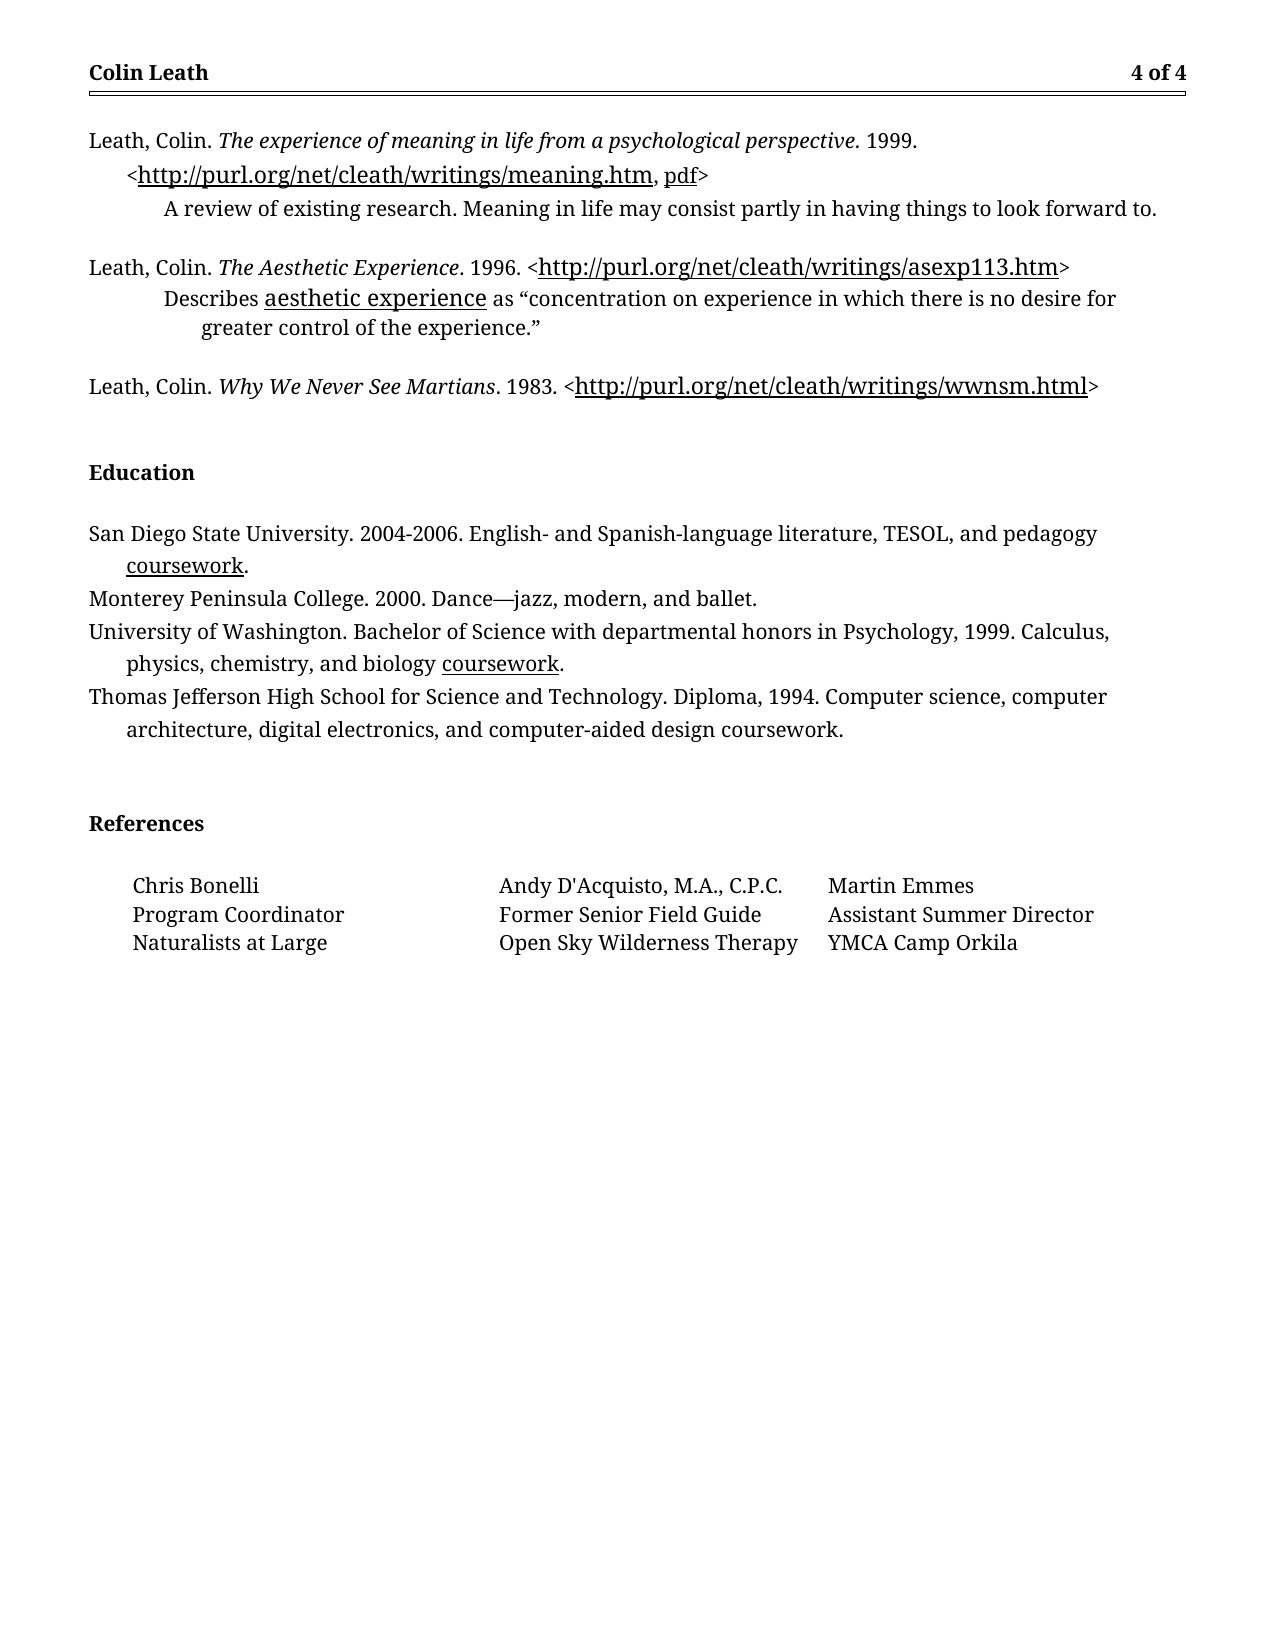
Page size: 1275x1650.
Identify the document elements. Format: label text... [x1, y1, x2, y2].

text A review of existing research. Meaning in life may consist partly in having things to look forward to. [163, 194, 1186, 223]
text University of Washington. Bachelor of Science with departmental honors in Psychology, 1999. Calculus, physics, chemistry, and biology coursework. [88, 617, 1186, 678]
text Describes aesthetic experience as “concentration on experience in which there is no desire for greater control of the experience.” [163, 282, 1186, 342]
text Leath, Colin. The Aesthetic Experience. 1996. <http://purl.org/net/cleath/writings/asexp113.htm> [88, 251, 1186, 282]
table_header Andy D'Acquisto, M.A., C.P.C. Former Senior Field Guide Open Sky Wilderness Therapy [457, 868, 819, 960]
text San Diego State University. 2004-2006. English- and Spanish-language literature, TESOL, and pedagogy coursework. [88, 519, 1186, 579]
table_header Chris Bonelli Program Coordinator Naturalists at Large [91, 868, 453, 960]
text Leath, Colin. The experience of meaning in life from a psychological perspective. 1999. <http://purl.org/net/cleath/writings/meaning.htm, pdf> [88, 126, 1186, 190]
text Monterey Peninsula College. 2000. Dance—jazz, modern, and ballet. [88, 584, 1186, 612]
text References [88, 809, 1186, 837]
text Thomas Jefferson High School for Science and Technology. Diploma, 1994. Computer science, computer architecture, digital electronics, and computer-aided design coursework. [88, 682, 1186, 743]
text Leath, Colin. Why We Never See Martians. 1983. <http://purl.org/net/cleath/writings/wwnsm.html> [88, 370, 1186, 401]
text Education [88, 458, 1186, 486]
table_header Martin Emmes Assistant Summer Director YMCA Camp Orkila [824, 868, 1186, 960]
